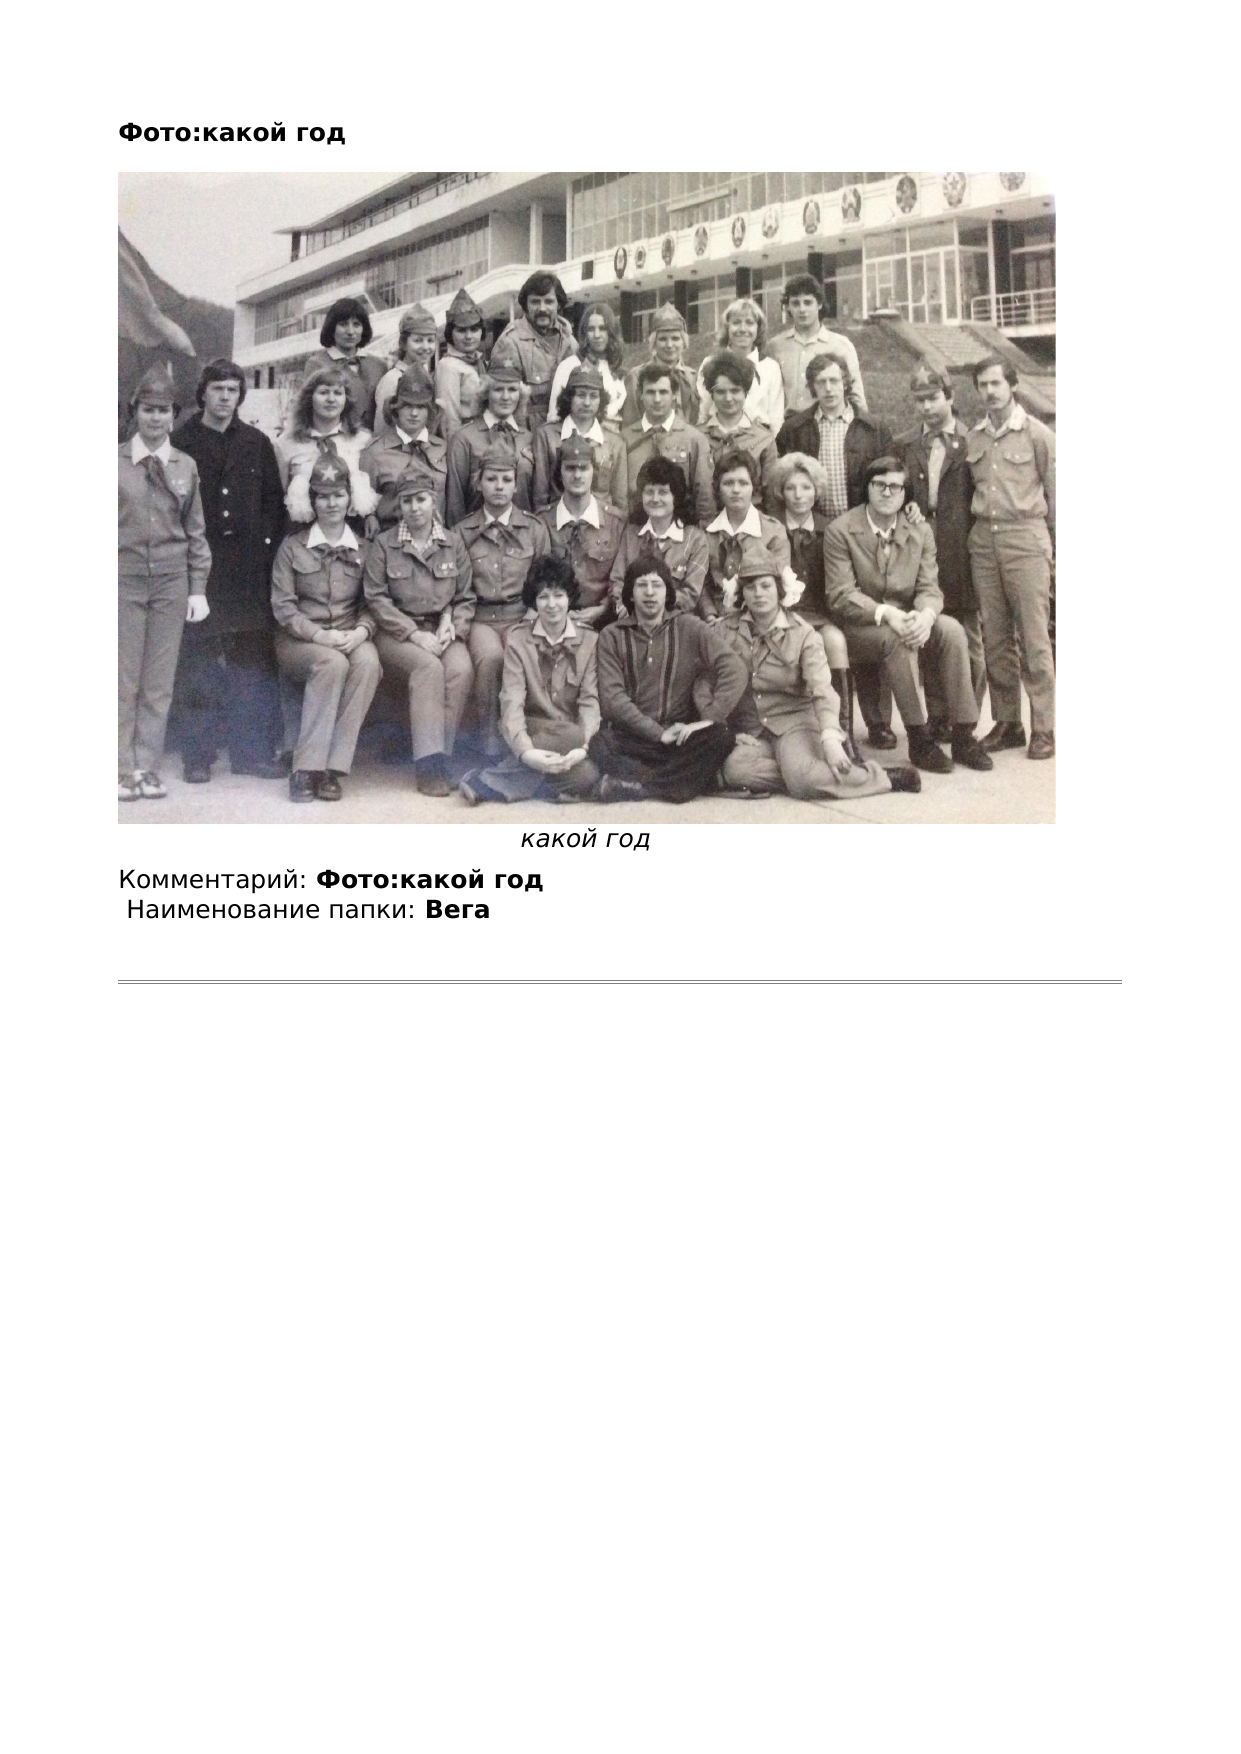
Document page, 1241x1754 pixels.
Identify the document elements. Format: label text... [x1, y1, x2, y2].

subtitle Фото:какой год [118, 118, 1122, 147]
picture [118, 172, 1056, 824]
text какой год [118, 824, 1056, 853]
text Комментарий: Фото:какой год Наименование папки: Вега [118, 866, 1122, 953]
